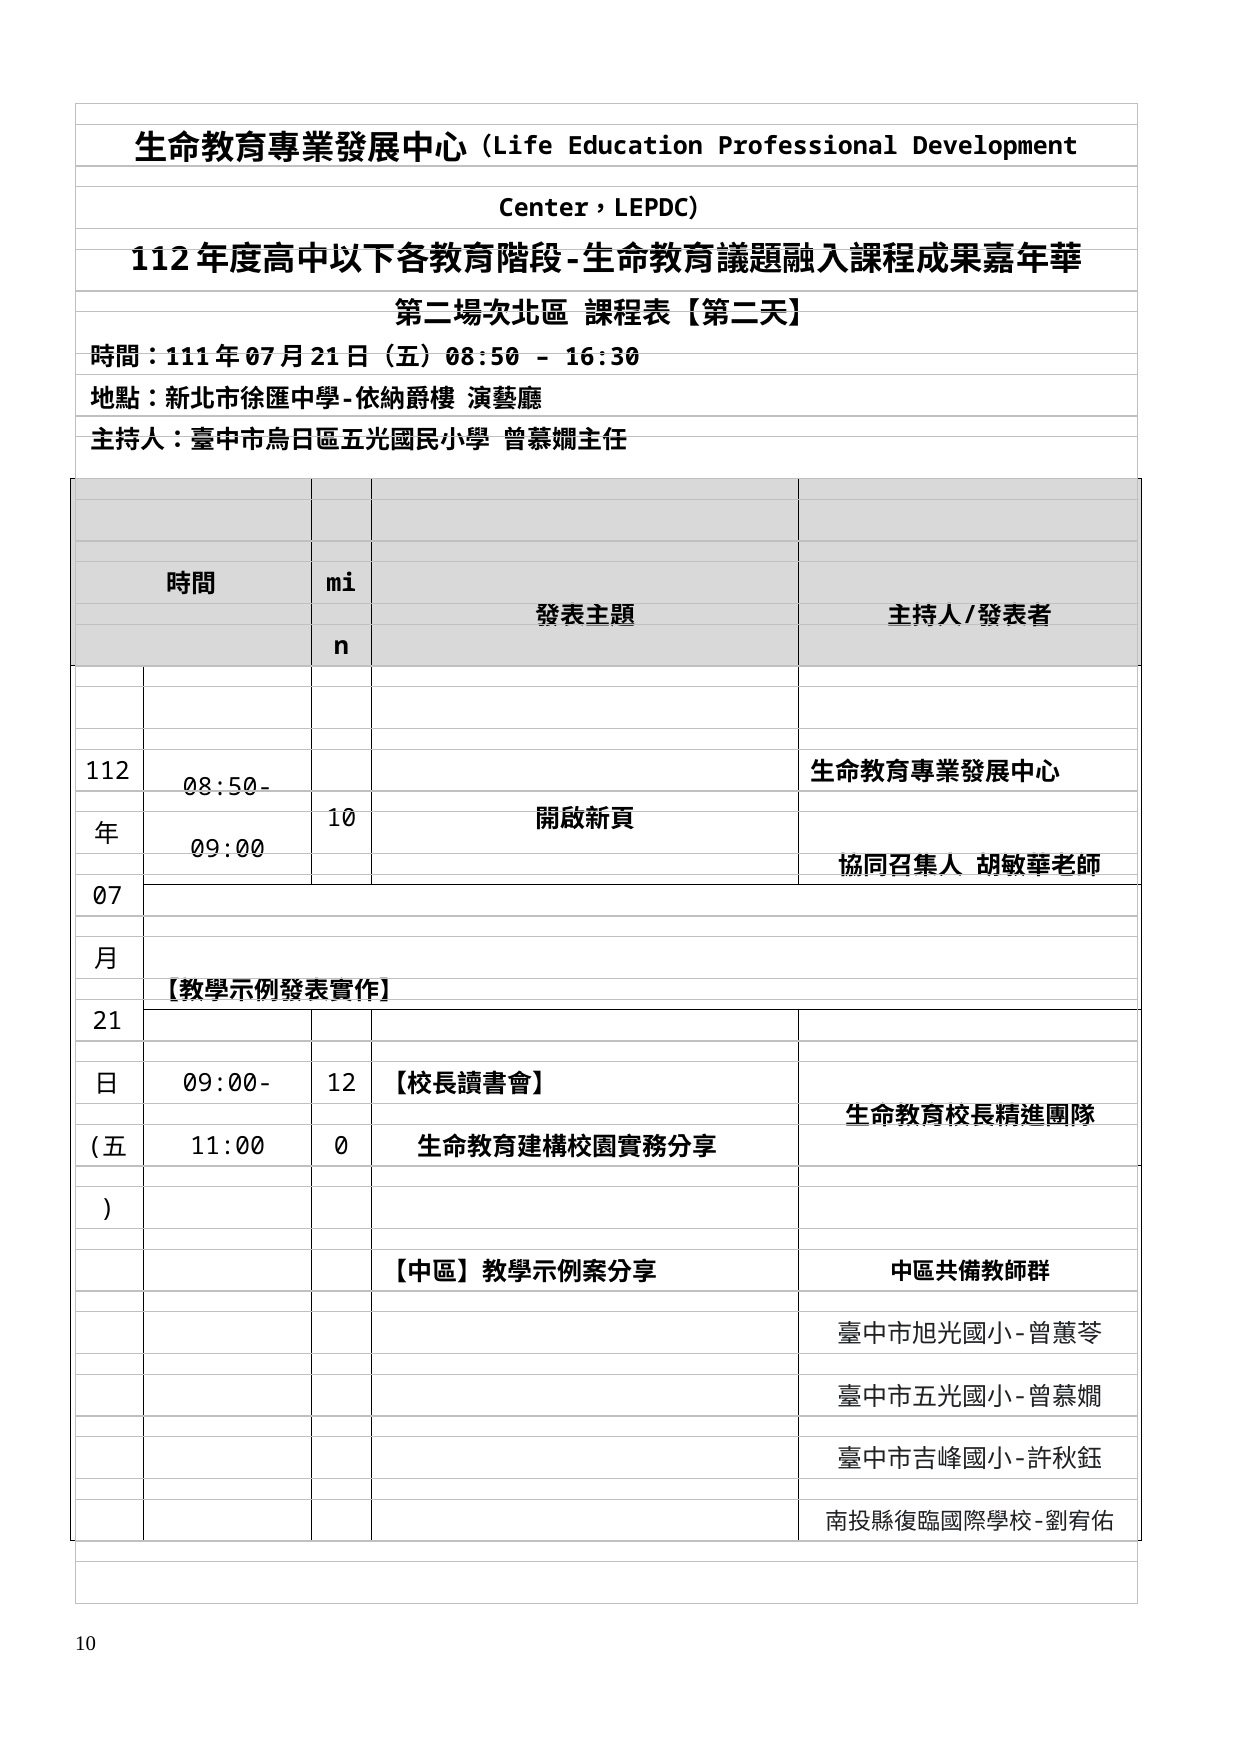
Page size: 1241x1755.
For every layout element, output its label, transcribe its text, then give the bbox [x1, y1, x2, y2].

table_cell 08:50-09:00 [144, 875, 311, 884]
table_header 時間 [76, 562, 311, 603]
table_cell 10 [312, 792, 371, 811]
table_cell [312, 1167, 371, 1186]
table_cell [76, 792, 143, 811]
table_cell [144, 1500, 311, 1540]
table_header [76, 604, 311, 624]
table_cell 【教學示例發表實作】 [285, 979, 315, 999]
table_cell [144, 1479, 311, 1499]
table_cell 生命教育專業發展中心 協同召集人 胡敏華老師 [952, 854, 981, 874]
table_cell 生命教育校長精進團隊 [799, 1042, 1137, 1061]
table_cell 07 [76, 875, 143, 915]
table_header 發表主題 [372, 500, 798, 540]
table_cell [76, 854, 143, 874]
table_cell [799, 1354, 1137, 1374]
table_cell 生命教育校長精進團隊 [859, 1104, 903, 1124]
table_cell 【校長讀書會】 [372, 1062, 798, 1103]
table_cell 08:50-09:00 [144, 812, 311, 853]
table_cell 09:00- [144, 1062, 311, 1103]
table_cell [76, 1229, 143, 1249]
text 第二場次北區 課程表【第二天】 [76, 312, 1137, 332]
table_cell [799, 1167, 1137, 1186]
table_cell [372, 1417, 798, 1436]
table_cell 112 [76, 750, 143, 790]
table_cell 【教學示例發表實作】 [277, 979, 287, 999]
table_header [76, 542, 311, 561]
table_cell 開啟新頁 [372, 812, 798, 853]
table_cell [144, 1010, 311, 1040]
table_cell 08:50-09:00 [144, 729, 311, 749]
table_cell 臺中市五光國小-曾慕嫺 [799, 1375, 1137, 1415]
table_cell 生命教育專業發展中心 協同召集人 胡敏華老師 [799, 792, 1137, 811]
table_cell [799, 1417, 1137, 1436]
table_cell 08:50-09:00 [144, 792, 311, 811]
table_header 主持人/發表者 [799, 500, 1137, 540]
table_cell [144, 1312, 311, 1353]
table_cell [312, 1437, 371, 1478]
table_cell 生命教育校長精進團隊 [799, 1010, 1137, 1040]
table_header [76, 500, 311, 540]
table_cell [372, 729, 798, 749]
table_header n [312, 625, 371, 665]
table_cell 生命教育校長精進團隊 [963, 1104, 975, 1124]
table_cell [76, 1500, 143, 1540]
table_cell 生命教育專業發展中心 協同召集人 胡敏華老師 [1095, 854, 1137, 874]
table_cell [372, 1167, 798, 1186]
table_cell [372, 1354, 798, 1374]
text 時間：111年07月21日（五）08:50 – 16:30 [76, 332, 1137, 353]
table_cell [76, 729, 143, 749]
table_cell 生命教育專業發展中心 協同召集人 胡敏華老師 [1019, 854, 1060, 874]
table_cell 08:50-09:00 [144, 667, 311, 686]
table_cell [144, 1250, 311, 1290]
table_cell 08:50-09:00 [144, 854, 311, 874]
table_cell [312, 1187, 371, 1228]
table_cell 中區共備教師群 [799, 1250, 1137, 1290]
table_cell [312, 1375, 371, 1415]
table_header 發表主題 [372, 479, 798, 499]
table_cell 【教學示例發表實作】 [388, 979, 1137, 999]
text 112年度高中以下各教育階段-生命教育議題融入課程成果嘉年華 [76, 250, 1137, 280]
table_cell ) [76, 1187, 143, 1228]
text Center，LEPDC） [76, 187, 1137, 228]
table_header 發表主題 [372, 604, 543, 624]
text 第二場次北區 課程表【第二天】 [76, 280, 1137, 290]
table_cell 12 [312, 1062, 371, 1103]
table_cell 10 [312, 750, 371, 790]
table_cell 10 [345, 812, 350, 820]
table_cell [372, 792, 798, 811]
text 生命教育專業發展中心（Life Education Professional Development [76, 125, 1137, 165]
table_header 主持人/發表者 [951, 604, 985, 624]
table_cell (五 [76, 1125, 143, 1165]
table_cell 生命教育校長精進團隊 [934, 1104, 949, 1124]
table_cell [144, 1354, 311, 1374]
table_cell 10 [312, 854, 371, 874]
table_cell 【教學示例發表實作】 [144, 917, 1137, 936]
table_cell [76, 1375, 143, 1415]
table_cell 10 [312, 687, 371, 728]
table_cell 臺中市吉峰國小-許秋鈺 [799, 1437, 1137, 1478]
table_cell [312, 1479, 371, 1499]
table_cell [372, 875, 798, 884]
table_header 發表主題 [372, 542, 798, 561]
table_cell [372, 1229, 798, 1249]
text 地點：新北市徐匯中學-依納爵樓 演藝廳 [90, 375, 1137, 415]
table_cell [312, 1010, 371, 1040]
table_cell 【教學示例發表實作】 [197, 979, 259, 999]
table_cell 生命教育建構校園實務分享 [372, 1125, 798, 1165]
table_cell 10 [312, 812, 371, 853]
table_cell [372, 1104, 798, 1124]
table_cell 【教學示例發表實作】 [144, 885, 1137, 915]
table_cell [144, 1417, 311, 1436]
table_cell 月 [76, 937, 143, 978]
table_cell 10 [312, 875, 371, 884]
table_cell 【教學示例發表實作】 [369, 979, 385, 999]
table_cell [76, 1104, 143, 1124]
table_cell [76, 667, 143, 686]
table_cell 【教學示例發表實作】 [173, 979, 187, 999]
table_cell [144, 1104, 311, 1124]
table_header [71, 479, 75, 665]
table_cell 【教學示例發表實作】 [144, 937, 1137, 978]
table_cell 年 [76, 812, 143, 853]
table_cell [799, 1479, 1137, 1499]
table_header 主持人/發表者 [983, 604, 1013, 624]
table_header 主持人/發表者 [919, 604, 947, 624]
table_header 主持人/發表者 [1040, 604, 1137, 624]
table_cell [372, 1042, 798, 1061]
table_header 發表主題 [541, 604, 571, 624]
table_cell 08:50-09:00 [144, 687, 311, 728]
table_header 主持人/發表者 [799, 542, 1137, 561]
table_cell 生命教育校長精進團隊 [799, 1104, 856, 1124]
table_cell [799, 1187, 1137, 1228]
table_header 發表主題 [629, 604, 798, 624]
table_cell 生命教育校長精進團隊 [1025, 1104, 1047, 1124]
table_header 主持人/發表者 [799, 625, 1137, 665]
table_cell [76, 1437, 143, 1478]
table_cell [76, 979, 143, 999]
table_cell [144, 1292, 311, 1311]
table_cell 10 [312, 667, 371, 686]
table_cell 生命教育專業發展中心 協同召集人 胡敏華老師 [799, 875, 1137, 884]
table_cell 【教學示例發表實作】 [144, 1000, 1137, 1009]
table_header 主持人/發表者 [1016, 604, 1036, 624]
table_cell [312, 1229, 371, 1249]
table_cell [312, 1417, 371, 1436]
table_cell [71, 666, 75, 1540]
table_cell 10 [346, 814, 352, 824]
table_header [312, 542, 371, 561]
table_cell 生命教育專業發展中心 協同召集人 胡敏華老師 [799, 667, 1137, 686]
table_cell [312, 1042, 371, 1061]
table_cell [312, 1104, 371, 1124]
table_cell [144, 1375, 311, 1415]
table_cell 生命教育校長精進團隊 [1002, 1104, 1031, 1124]
table_cell [144, 1187, 311, 1228]
table_cell [76, 917, 143, 936]
table_header [76, 479, 311, 499]
table_cell 11:00 [144, 1125, 311, 1165]
table_cell 日 [76, 1062, 143, 1103]
table_cell 生命教育校長精進團隊 [799, 1062, 1137, 1103]
table_cell [372, 667, 798, 686]
table_cell [372, 1500, 798, 1540]
table_header 發表主題 [372, 625, 798, 665]
table_cell 生命教育校長精進團隊 [978, 1104, 999, 1124]
table_header 主持人/發表者 [799, 562, 1137, 603]
table_header mi [312, 562, 371, 603]
table_cell [76, 1479, 143, 1499]
table_cell [312, 1500, 371, 1540]
table_cell 生命教育專業發展中心 協同召集人 胡敏華老師 [799, 854, 841, 874]
text 主持人：臺中市烏日區五光國民小學 曾慕嫺主任 [90, 437, 1137, 457]
table_cell 生命教育專業發展中心 協同召集人 胡敏華老師 [799, 729, 1137, 749]
table_cell [76, 1417, 143, 1436]
table_cell 21 [76, 1000, 143, 1040]
table_cell 生命教育專業發展中心 協同召集人 胡敏華老師 [799, 812, 1137, 853]
table_header [312, 500, 371, 540]
text 主持人：臺中市烏日區五光國民小學 曾慕嫺主任 [90, 417, 1137, 436]
table_cell [144, 1042, 311, 1061]
table_cell [799, 1229, 1137, 1249]
table_header 主持人/發表者 [799, 604, 898, 624]
table_cell [76, 1042, 143, 1061]
table_header [312, 479, 371, 499]
table_cell 生命教育校長精進團隊 [1074, 1107, 1087, 1124]
table_cell 臺中市旭光國小-曾蕙苓 [799, 1312, 1137, 1353]
table_cell 生命教育專業發展中心 協同召集人 胡敏華老師 [799, 750, 1137, 790]
table_cell [76, 1354, 143, 1374]
table_cell 生命教育專業發展中心 協同召集人 胡敏華老師 [799, 687, 1137, 728]
table_cell 生命教育校長精進團隊 [1086, 1104, 1137, 1124]
table_cell 南投縣復臨國際學校-劉宥佑 [799, 1500, 1137, 1540]
table_cell 生命教育校長精進團隊 [799, 1125, 1137, 1165]
table_cell [144, 1167, 311, 1186]
table_header 主持人/發表者 [901, 604, 916, 624]
text 第二場次北區 課程表【第二天】 [76, 292, 1137, 311]
table_cell [76, 1312, 143, 1353]
text [76, 167, 1137, 186]
table_cell [372, 687, 798, 728]
table_header 發表主題 [372, 562, 798, 603]
table_cell [76, 1250, 143, 1290]
table_cell [372, 1375, 798, 1415]
table_cell [372, 1312, 798, 1353]
table_cell 【中區】教學示例案分享 [372, 1250, 798, 1290]
table_cell [372, 1187, 798, 1228]
text 時間：111年07月21日（五）08:50 – 16:30 [76, 354, 1137, 374]
table_header [76, 625, 311, 665]
table_cell [372, 854, 798, 874]
table_cell 08:50-09:00 [144, 750, 311, 790]
table_cell [372, 1010, 798, 1040]
table_cell 【教學示例發表實作】 [144, 979, 170, 999]
table_header 發表主題 [599, 604, 626, 624]
table_cell [799, 1292, 1137, 1311]
text [76, 229, 1137, 249]
table_cell 10 [312, 729, 371, 749]
table_header [312, 604, 371, 624]
table_cell [76, 1292, 143, 1311]
table_cell 【教學示例發表實作】 [318, 979, 360, 999]
table_cell [76, 1167, 143, 1186]
table_cell [372, 750, 798, 790]
table_cell [312, 1292, 371, 1311]
table_cell [312, 1312, 371, 1353]
table_cell [312, 1354, 371, 1374]
table_cell [144, 1437, 311, 1478]
table_cell [312, 1250, 371, 1290]
table_header 發表主題 [574, 604, 596, 624]
table_cell 生命教育校長精進團隊 [913, 1104, 940, 1124]
table_cell [372, 1479, 798, 1499]
table_cell 0 [312, 1125, 371, 1165]
table_cell [372, 1292, 798, 1311]
text [76, 104, 1137, 124]
table_cell [144, 1229, 311, 1249]
table_cell [372, 1437, 798, 1478]
table_header 主持人/發表者 [799, 479, 1137, 499]
table_cell [76, 687, 143, 728]
